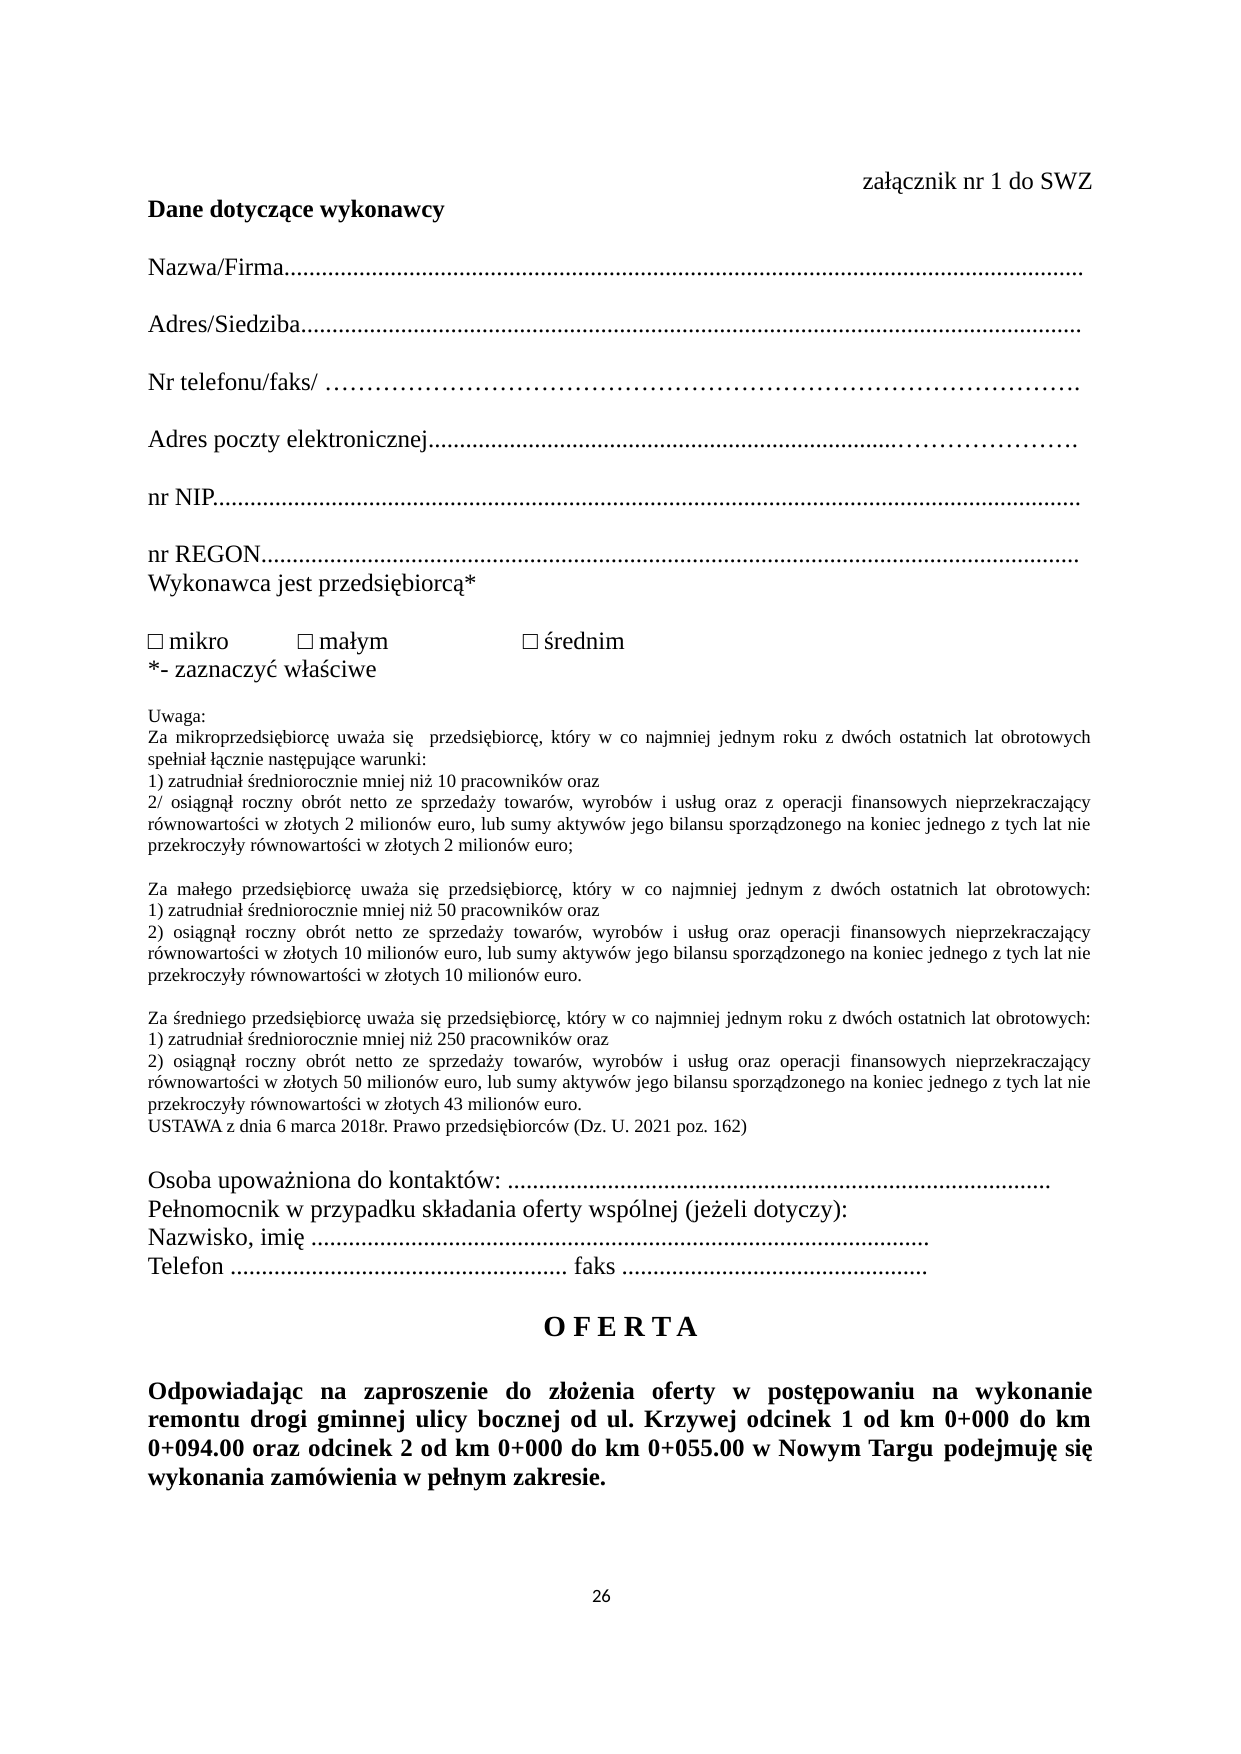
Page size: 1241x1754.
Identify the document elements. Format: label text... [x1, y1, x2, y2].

text Nr telefonu/faks/ ………………………………………………………………………………. [148, 367, 1087, 396]
text Za małego przedsiębiorcę uważa się przedsiębiorcę, który w co najmniej jednym z dwóch ostatnich lat obrotowych: 1) zatrudniał średniorocznie mniej niż 50 pracowników oraz [148, 877, 1093, 921]
text □ mikro □ małym □ średnim [148, 626, 1093, 654]
text Uwaga: [148, 705, 1093, 726]
text Adres poczty elektronicznej...........................................................................…………………. [148, 424, 1087, 453]
text Osoba upoważniona do kontaktów: ....................................................................................... [148, 1165, 1093, 1194]
text Odpowiadając na zaproszenie do złożenia oferty w postępowaniu na wykonanie remontu drogi gminnej ulicy bocznej od ul. Krzywej odcinek 1 od km 0+000 do km 0+094.00 oraz odcinek 2 od km 0+000 do km 0+055.00 w Nowym Targu podejmuję się wykonania zamówienia w pełnym zakresie. [148, 1376, 1093, 1491]
text 2) osiągnął roczny obrót netto ze sprzedaży towarów, wyrobów i usług oraz operacji finansowych nieprzekraczający równowartości w złotych 50 milionów euro, lub sumy aktywów jego bilansu sporządzonego na koniec jednego z tych lat nie przekroczyły równowartości w złotych 43 milionów euro. [148, 1050, 1093, 1114]
text Pełnomocnik w przypadku składania oferty wspólnej (jeżeli dotyczy): [148, 1194, 1093, 1222]
text Wykonawca jest przedsiębiorcą* [148, 568, 1093, 597]
text Dane dotyczące wykonawcy [148, 194, 1087, 223]
text Za mikroprzedsiębiorcę uważa się przedsiębiorcę, który w co najmniej jednym roku z dwóch ostatnich lat obrotowych spełniał łącznie następujące warunki: [148, 726, 1093, 769]
text nr REGON................................................................................................................................... [148, 539, 1087, 568]
text USTAWA z dnia 6 marca 2018r. Prawo przedsiębiorców (Dz. U. 2021 poz. 162) [148, 1114, 1093, 1136]
text Za średniego przedsiębiorcę uważa się przedsiębiorcę, który w co najmniej jednym roku z dwóch ostatnich lat obrotowych: 1) zatrudniał średniorocznie mniej niż 250 pracowników oraz [148, 1007, 1093, 1050]
text Adres/Siedziba............................................................................................................................. [148, 309, 1087, 338]
text *- zaznaczyć właściwe [148, 654, 1093, 683]
text O F E R T A [148, 1309, 1093, 1342]
text nr NIP........................................................................................................................................... [148, 482, 1087, 511]
text Nazwisko, imię ................................................................................................... [148, 1222, 1093, 1251]
text 2) osiągnął roczny obrót netto ze sprzedaży towarów, wyrobów i usług oraz operacji finansowych nieprzekraczający równowartości w złotych 10 milionów euro, lub sumy aktywów jego bilansu sporządzonego na koniec jednego z tych lat nie przekroczyły równowartości w złotych 10 milionów euro. [148, 921, 1093, 985]
text 2/ osiągnął roczny obrót netto ze sprzedaży towarów, wyrobów i usług oraz z operacji finansowych nieprzekraczający równowartości w złotych 2 milionów euro, lub sumy aktywów jego bilansu sporządzonego na koniec jednego z tych lat nie przekroczyły równowartości w złotych 2 milionów euro; [148, 791, 1093, 856]
text 1) zatrudniał średniorocznie mniej niż 10 pracowników oraz [148, 769, 1093, 791]
text Telefon ...................................................... faks ................................................. [148, 1251, 1093, 1280]
text Nazwa/Firma................................................................................................................................ [148, 252, 1087, 281]
text załącznik nr 1 do SWZ [811, 166, 1093, 194]
